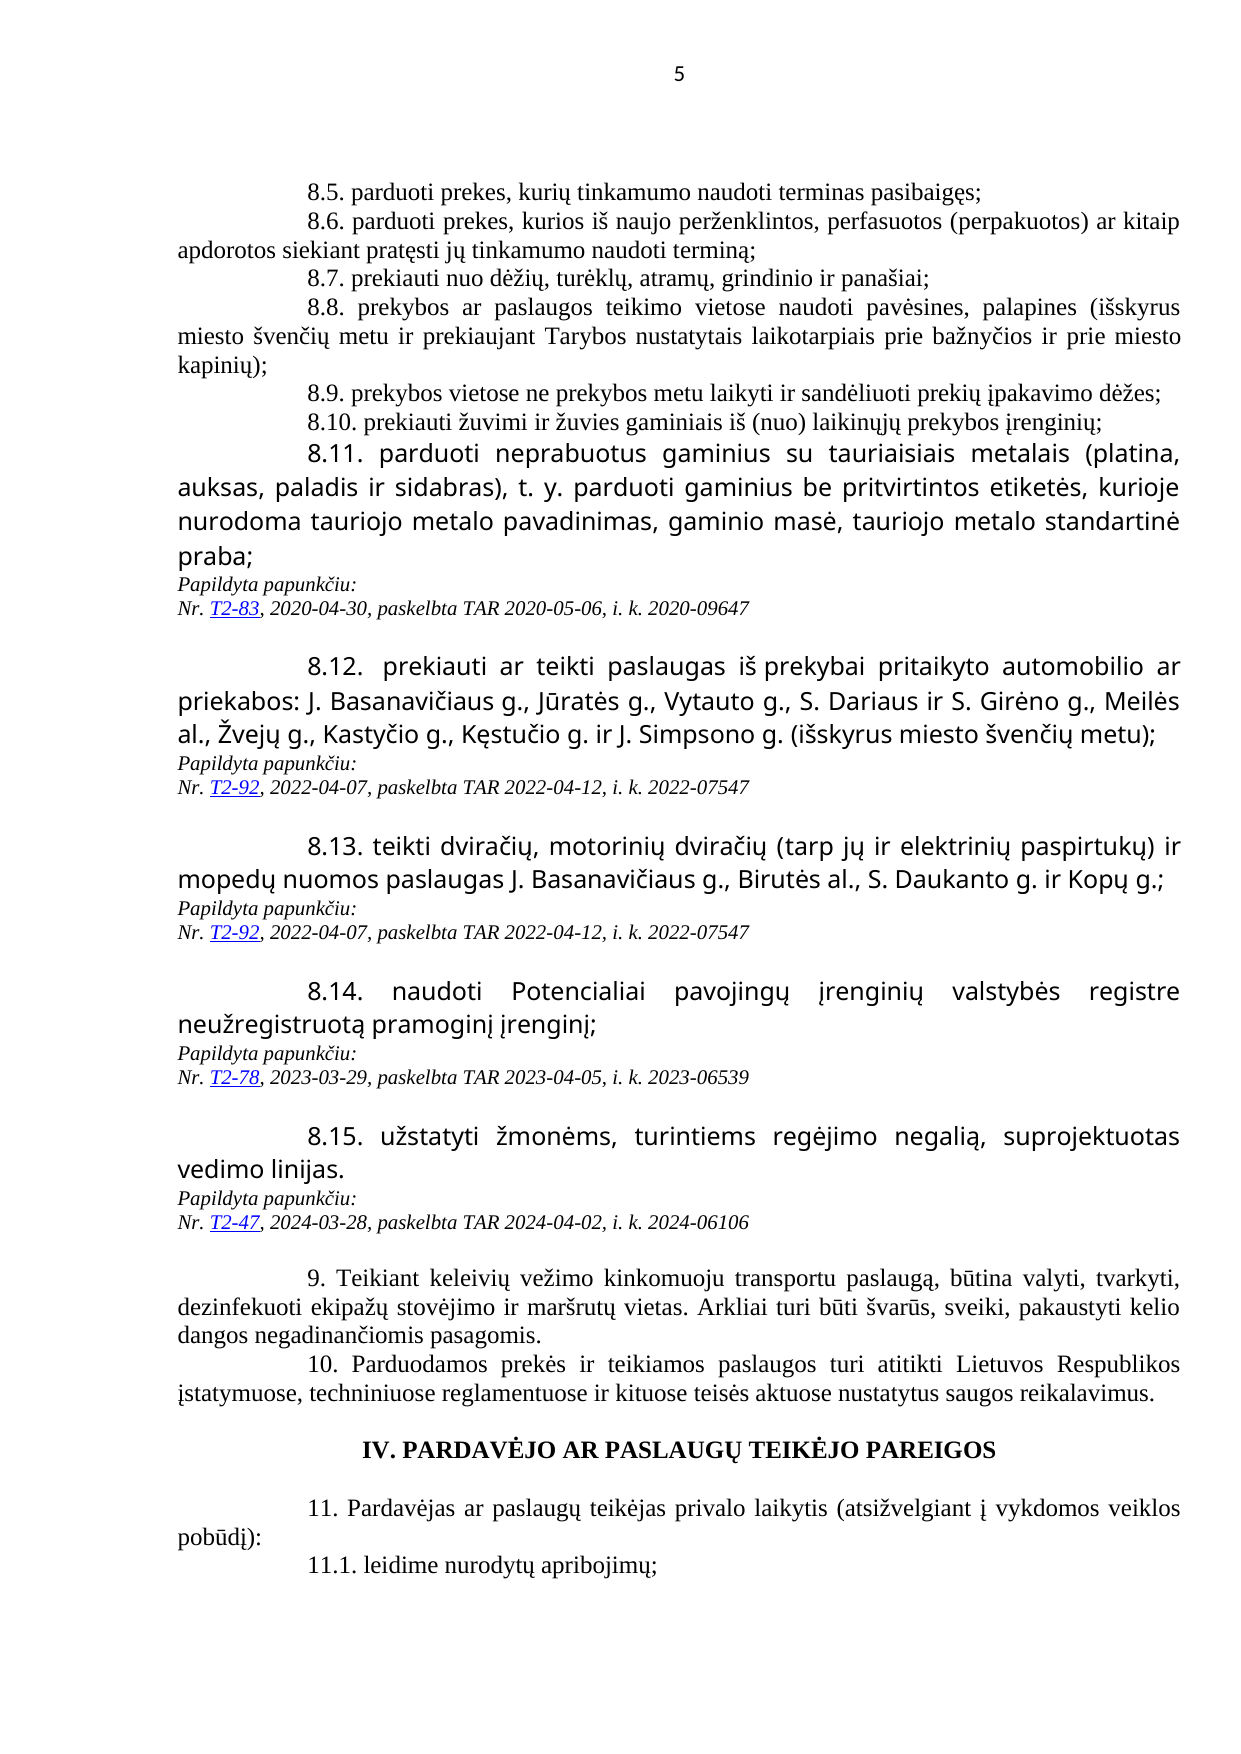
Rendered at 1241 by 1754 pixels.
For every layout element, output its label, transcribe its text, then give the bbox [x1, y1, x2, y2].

text Nr. T2-83, 2020-04-30, paskelbta TAR 2020-05-06, i. k. 2020-09647 [177, 596, 1181, 620]
text Nr. T2-78, 2023-03-29, paskelbta TAR 2023-04-05, i. k. 2023-06539 [177, 1065, 1181, 1089]
text 11.1. leidime nurodytų apribojimų; [177, 1551, 1181, 1579]
text 8.13. teikti dviračių, motorinių dviračių (tarp jų ir elektrinių paspirtukų) ir mopedų nuomos paslaugas J. Basanavičiaus g., Birutės al., S. Daukanto g. ir Kopų g.; [177, 828, 1181, 896]
text 8.9. prekybos vietose ne prekybos metu laikyti ir sandėliuoti prekių įpakavimo dėžes; [177, 378, 1181, 407]
text 8.10. prekiauti žuvimi ir žuvies gaminiais iš (nuo) laikinųjų prekybos įrenginių; [177, 407, 1181, 436]
text 8.12. prekiauti ar teikti paslaugas iš prekybai pritaikyto automobilio ar priekabos: J. Basanavičiaus g., Jūratės g., Vytauto g., S. Dariaus ir S. Girėno g., Meilės al., Žvejų g., Kastyčio g., Kęstučio g. ir J. Simpsono g. (išskyrus miesto švenčių metu); [177, 649, 1181, 751]
text 9. Teikiant keleivių vežimo kinkomuoju transportu paslaugą, būtina valyti, tvarkyti, dezinfekuoti ekipažų stovėjimo ir maršrutų vietas. Arkliai turi būti švarūs, sveiki, pakaustyti kelio dangos negadinančiomis pasagomis. [177, 1263, 1181, 1349]
text Papildyta papunkčiu: [177, 751, 1181, 775]
text Nr. T2-92, 2022-04-07, paskelbta TAR 2022-04-12, i. k. 2022-07547 [177, 775, 1181, 799]
text 8.15. užstatyti žmonėms, turintiems regėjimo negalią, suprojektuotas vedimo linijas. [177, 1118, 1181, 1186]
text 8.8. prekybos ar paslaugos teikimo vietose naudoti pavėsines, palapines (išskyrus miesto švenčių metu ir prekiaujant Tarybos nustatytais laikotarpiais prie bažnyčios ir prie miesto kapinių); [177, 292, 1181, 378]
text 8.11. parduoti neprabuotus gaminius su tauriaisiais metalais (platina, auksas, paladis ir sidabras), t. y. parduoti gaminius be pritvirtintos etiketės, kurioje nurodoma tauriojo metalo pavadinimas, gaminio masė, tauriojo metalo standartinė praba; [177, 436, 1181, 572]
text Nr. T2-92, 2022-04-07, paskelbta TAR 2022-04-12, i. k. 2022-07547 [177, 920, 1181, 944]
text 8.14. naudoti Potencialiai pavojingų įrenginių valstybės registre neužregistruotą pramoginį įrenginį; [177, 973, 1181, 1041]
text Nr. T2-47, 2024-03-28, paskelbta TAR 2024-04-02, i. k. 2024-06106 [177, 1210, 1181, 1234]
text 8.7. prekiauti nuo dėžių, turėklų, atramų, grindinio ir panašiai; [177, 263, 1181, 292]
text Papildyta papunkčiu: [177, 572, 1181, 596]
text Papildyta papunkčiu: [177, 896, 1181, 920]
text IV. PARDAVĖJO AR PASLAUGŲ TEIKĖJO PAREIGOS [177, 1436, 1181, 1464]
text Papildyta papunkčiu: [177, 1186, 1181, 1210]
text 8.6. parduoti prekes, kurios iš naujo perženklintos, perfasuotos (perpakuotos) ar kitaip apdorotos siekiant pratęsti jų tinkamumo naudoti terminą; [177, 206, 1181, 263]
text Papildyta papunkčiu: [177, 1041, 1181, 1065]
text 8.5. parduoti prekes, kurių tinkamumo naudoti terminas pasibaigęs; [177, 177, 1181, 206]
text 11. Pardavėjas ar paslaugų teikėjas privalo laikytis (atsižvelgiant į vykdomos veiklos pobūdį): [177, 1493, 1181, 1551]
text 10. Parduodamos prekės ir teikiamos paslaugos turi atitikti Lietuvos Respublikos įstatymuose, techniniuose reglamentuose ir kituose teisės aktuose nustatytus saugos reikalavimus. [177, 1349, 1181, 1407]
